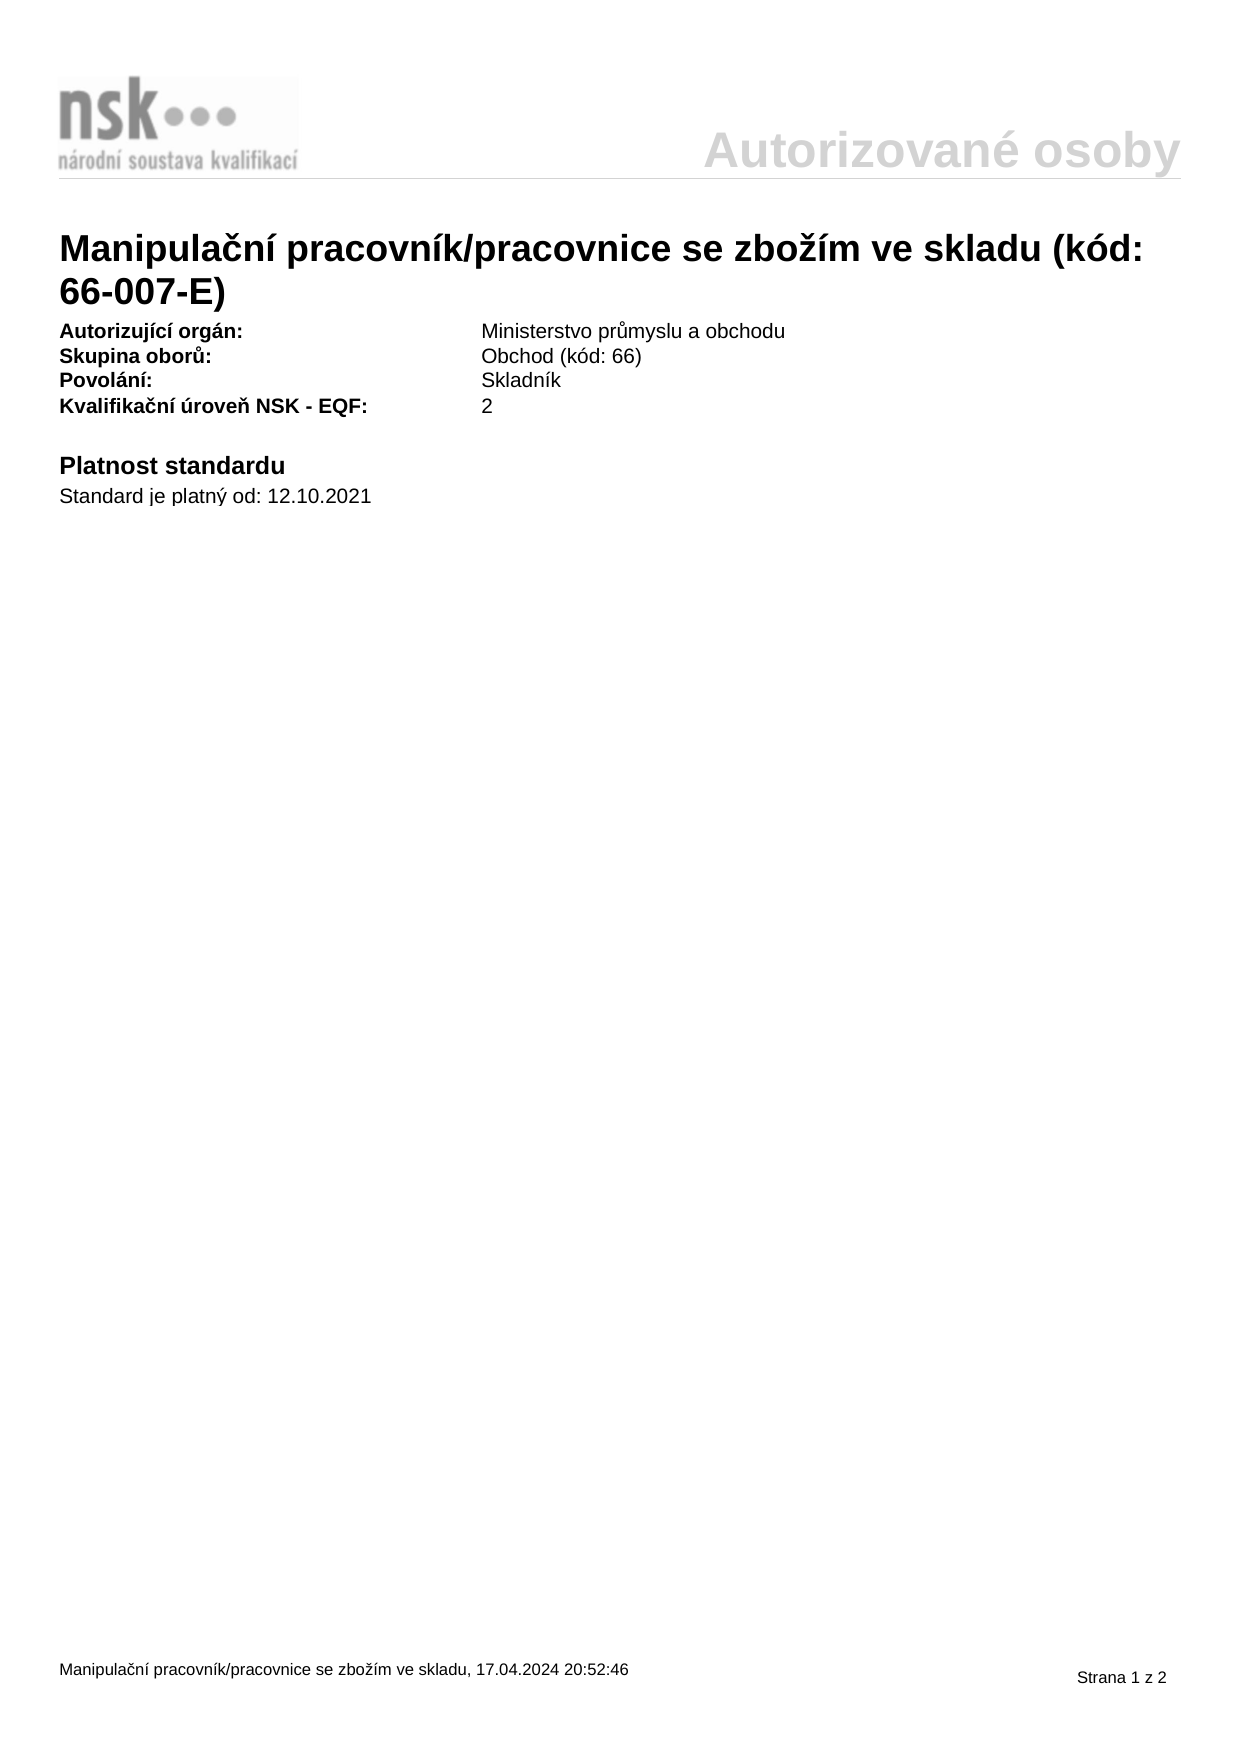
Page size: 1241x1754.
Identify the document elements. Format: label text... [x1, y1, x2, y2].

table_cell [119, 1106, 481, 1383]
table_cell [626, 506, 860, 806]
table_cell [1167, 506, 1181, 806]
table_cell [1167, 418, 1181, 447]
table_cell [886, 313, 1167, 319]
table_cell [886, 506, 1167, 806]
table_cell [886, 1384, 1167, 1659]
table_cell [1167, 196, 1181, 224]
table_cell [626, 1106, 860, 1383]
table_cell [626, 1384, 860, 1659]
table_cell [119, 418, 481, 447]
table_cell [860, 506, 886, 806]
table_cell [860, 1384, 886, 1659]
table_cell [119, 196, 481, 224]
table_cell Manipulační pracovník/pracovnice se zbožím ve skladu, 17.04.2024 20:52:46 [59, 1660, 860, 1696]
table_cell [886, 418, 1167, 447]
table_cell [1167, 806, 1181, 1106]
table_cell [481, 506, 617, 806]
table_cell [618, 418, 626, 447]
table_header [619, 59, 626, 172]
table_cell [119, 806, 481, 1106]
table_cell [860, 1106, 886, 1383]
table_cell [618, 806, 626, 1106]
table_cell [1167, 1660, 1181, 1696]
table_cell [618, 506, 626, 806]
table_cell [860, 806, 886, 1106]
table_cell [119, 172, 481, 178]
table_header Autorizované osoby [626, 59, 1181, 178]
table_cell [59, 1106, 119, 1383]
table_cell [886, 806, 1167, 1106]
table_cell Manipulační pracovník/pracovnice se zbožím ve skladu (kód: 66-007-E) [59, 224, 1181, 313]
table_cell [481, 418, 617, 447]
table_cell [59, 806, 119, 1106]
table_cell Ministerstvo průmyslu a obchodu [481, 319, 1181, 344]
table_cell [618, 172, 626, 178]
table_cell Obchod (kód: 66) [481, 344, 1181, 368]
table_cell Platnost standardu [59, 448, 1181, 483]
table_cell Strana 1 z 2 [860, 1660, 1167, 1696]
table_cell [1167, 1106, 1181, 1383]
table_cell [59, 1384, 119, 1659]
table_cell [860, 196, 886, 224]
table_cell [1167, 1384, 1181, 1659]
table_cell [626, 418, 860, 447]
table_cell [618, 1106, 626, 1383]
table_cell Autorizující orgán: [59, 319, 481, 343]
table_cell [59, 506, 119, 806]
table_cell [481, 1384, 617, 1659]
table_cell [119, 313, 481, 319]
table_cell [886, 196, 1167, 224]
table_cell Povolání: [59, 368, 481, 392]
table_cell [59, 172, 119, 178]
table_cell Standard je platný od: 12.10.2021 [59, 484, 1181, 506]
table_cell [59, 418, 119, 447]
table_cell [59, 179, 1181, 196]
table_cell [481, 1106, 617, 1383]
table_cell 2 [481, 394, 1181, 417]
table_cell [481, 196, 617, 224]
table_cell [626, 313, 860, 319]
table_cell [626, 196, 860, 224]
table_cell [119, 1384, 481, 1659]
table_cell [618, 313, 626, 319]
picture [57, 59, 619, 172]
table_cell Skladník [481, 368, 1181, 393]
table_cell [886, 1106, 1167, 1383]
table_cell [618, 1384, 626, 1659]
table_cell [481, 172, 617, 178]
table_cell [860, 313, 886, 319]
table_cell [59, 313, 119, 319]
table_cell [481, 313, 617, 319]
table_cell [626, 806, 860, 1106]
table_cell Kvalifikační úroveň NSK - EQF: [59, 394, 481, 417]
table_cell [860, 418, 886, 447]
table_cell Skupina oborů: [59, 344, 481, 368]
table_cell [119, 506, 481, 806]
table_cell [1167, 313, 1181, 319]
table_cell [59, 196, 119, 224]
table_cell [618, 196, 626, 224]
table_cell [481, 806, 617, 1106]
